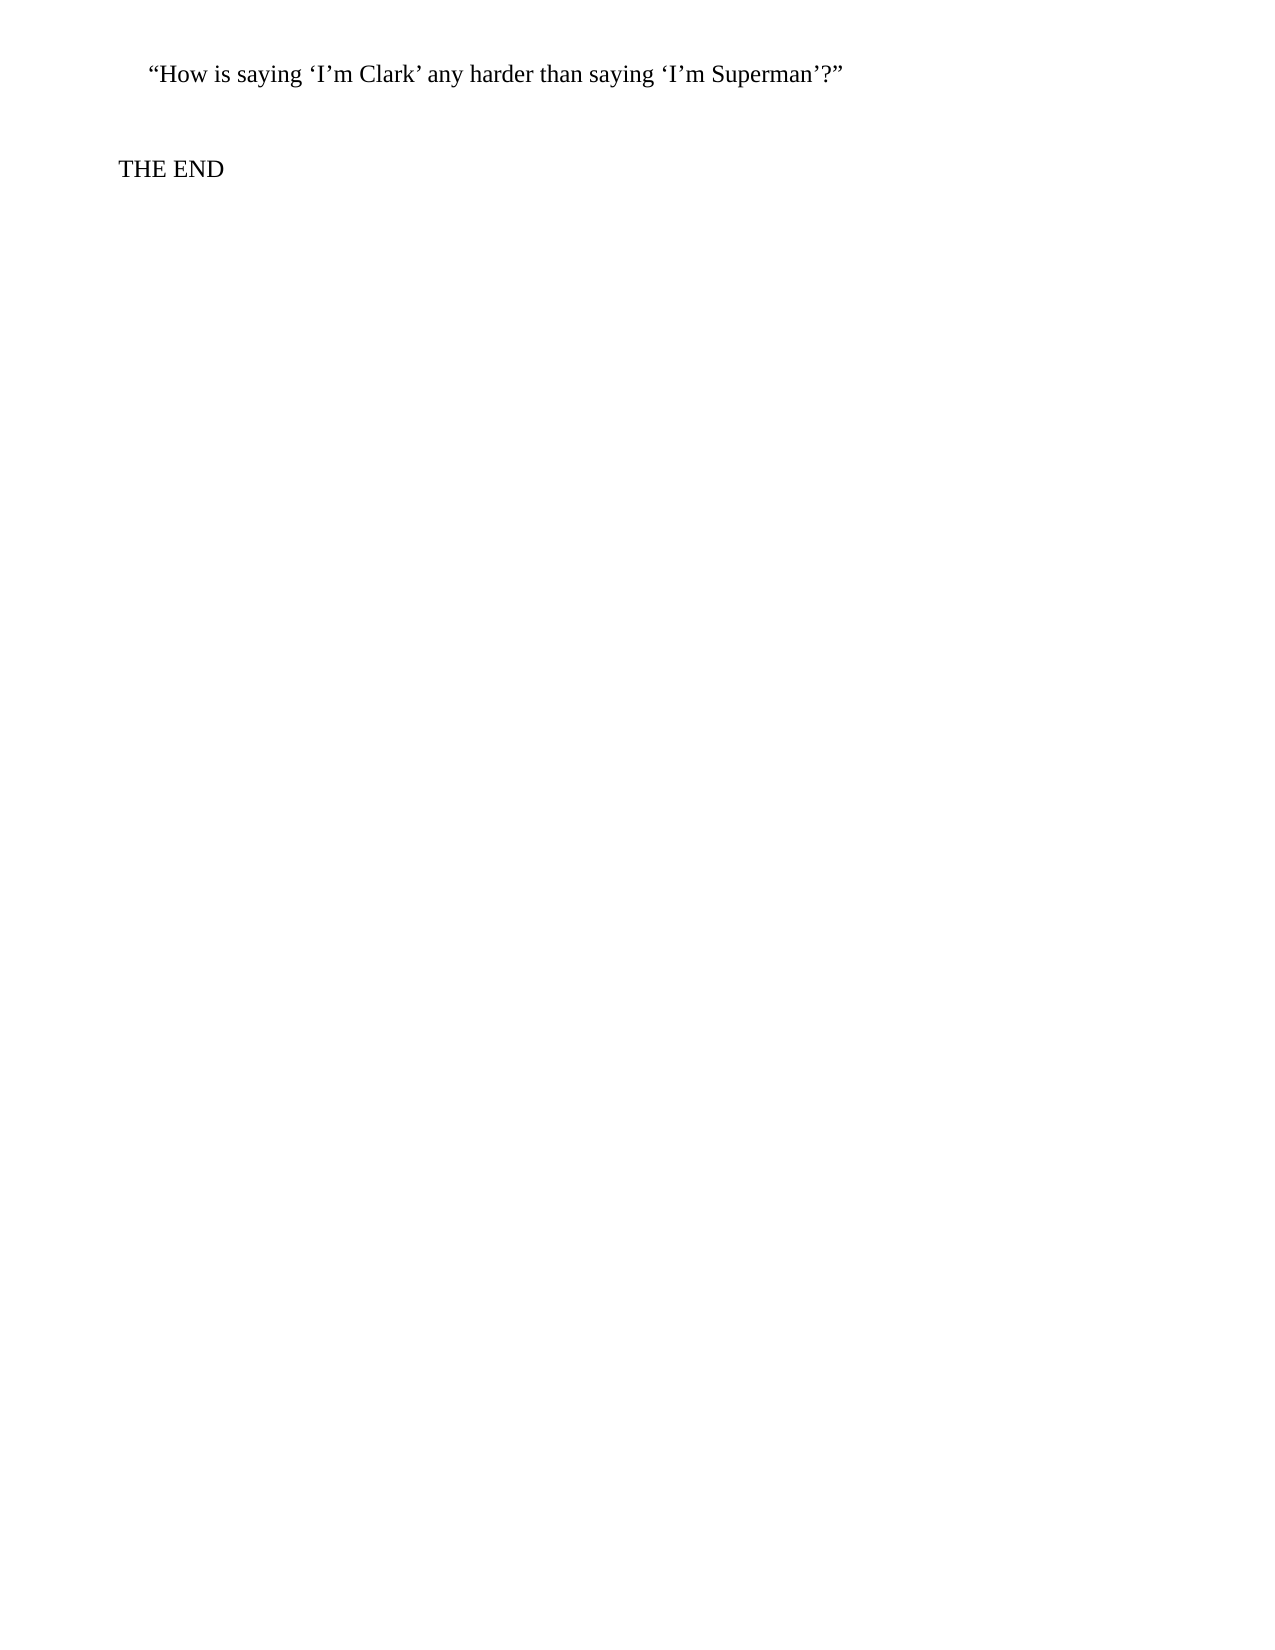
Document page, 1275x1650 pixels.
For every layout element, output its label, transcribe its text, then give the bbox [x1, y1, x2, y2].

text THE END [118, 154, 1216, 183]
text “How is saying ‘I’m Clark’ any harder than saying ‘I’m Superman’?” [118, 59, 1216, 88]
